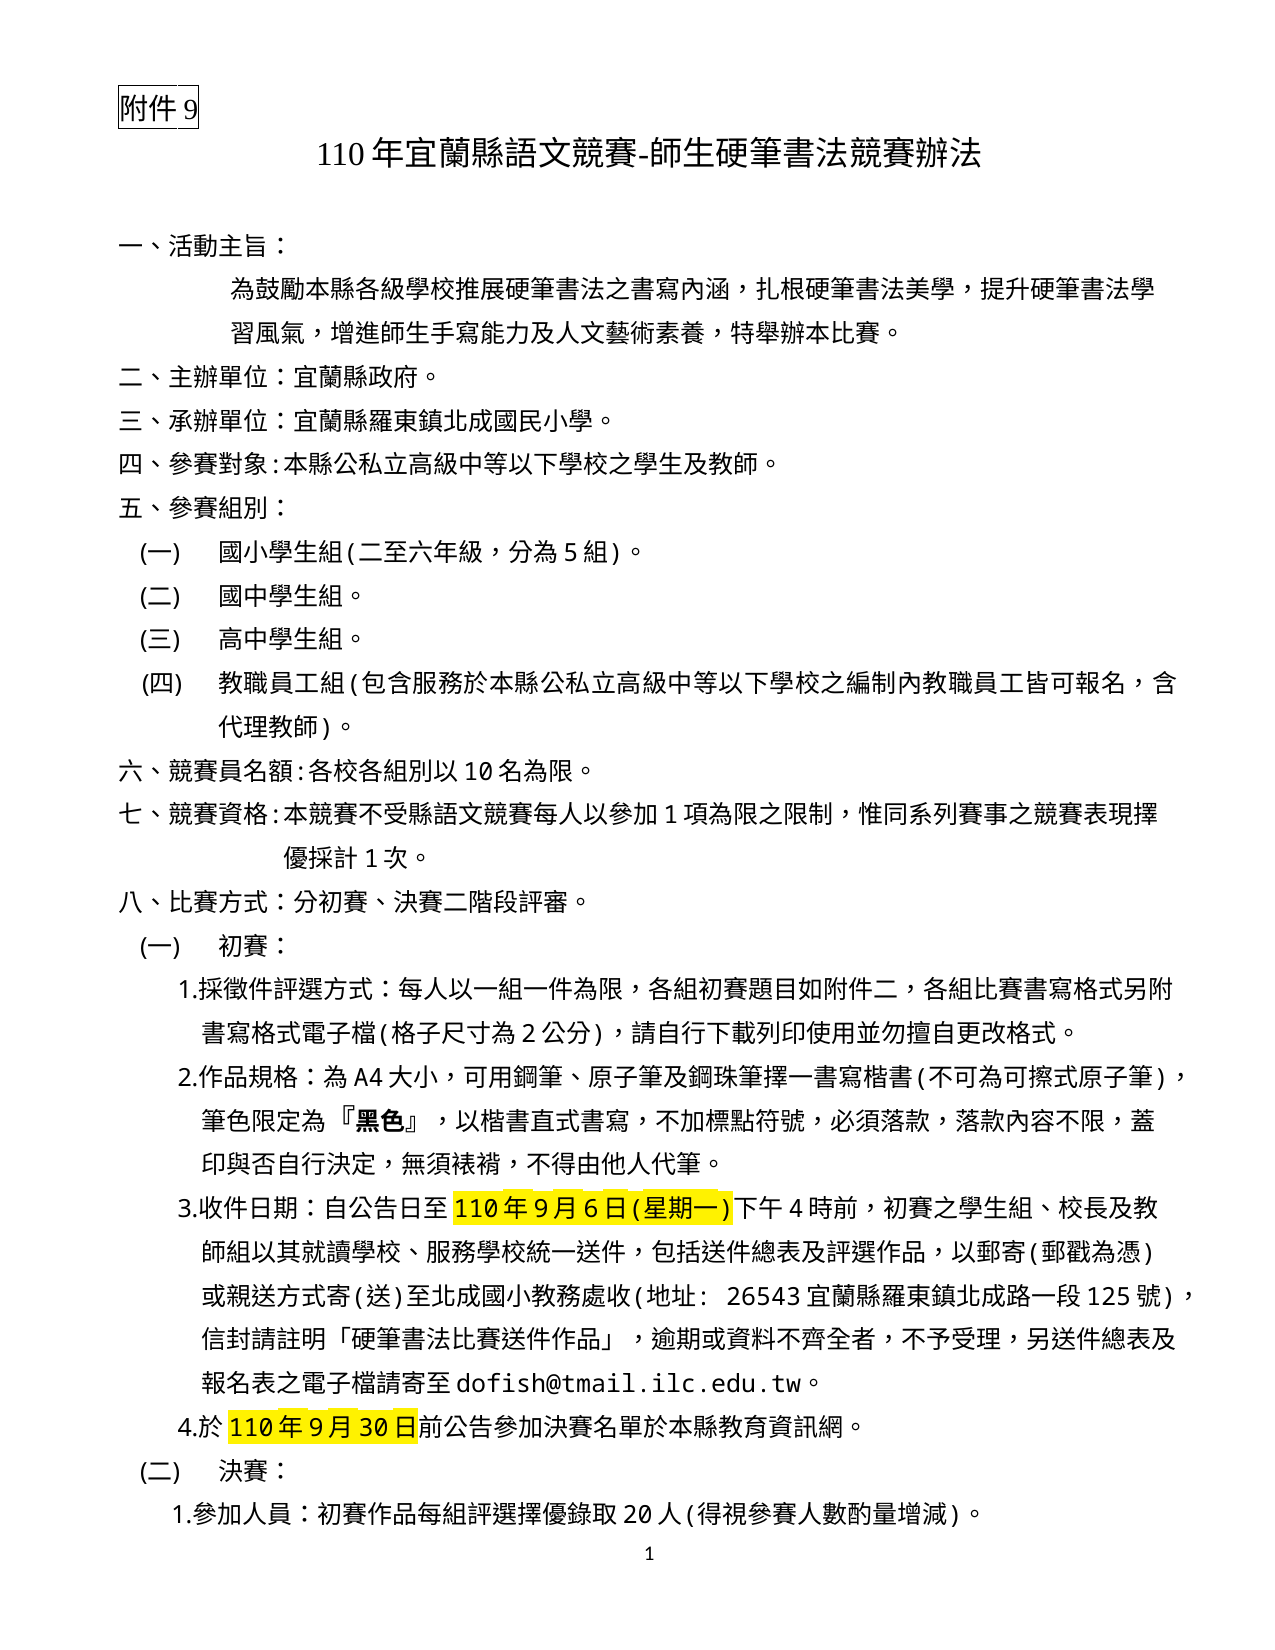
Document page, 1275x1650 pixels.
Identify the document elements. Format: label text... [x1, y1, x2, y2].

text 110年宜蘭縣語文競賽-師生硬筆書法競賽辦法 [118, 128, 1180, 174]
list 競賽員名額:各校各組別以10名為限。 [118, 745, 1180, 789]
text 附件9 [118, 83, 1180, 128]
list 採徵件評選方式：每人以一組一件為限，各組初賽題目如附件二，各組比賽書寫格式另附書寫格式電子檔(格子尺寸為2公分)，請自行下載列印使用並勿擅自更改格式。 [177, 964, 1180, 1051]
list 國小學生組(二至六年級，分為5組)。 [140, 526, 1180, 570]
list 初賽： [140, 920, 1180, 964]
list 參賽對象:本縣公私立高級中等以下學校之學生及教師。 [118, 439, 1180, 483]
list 國中學生組。 [140, 570, 1180, 614]
list 教職員工組(包含服務於本縣公私立高級中等以下學校之編制內教職員工皆可報名，含代理教師)。 [142, 658, 1180, 745]
list 作品規格：為A4大小，可用鋼筆、原子筆及鋼珠筆擇一書寫楷書(不可為可擦式原子筆)，筆色限定為『黑色』，以楷書直式書寫，不加標點符號，必須落款，落款內容不限，蓋印與否自行決定，無須裱褙，不得由他人代筆。 [177, 1051, 1180, 1183]
list 參加人員：初賽作品每組評選擇優錄取20人(得視參賽人數酌量增減)。 [118, 1489, 1180, 1533]
list 競賽資格:本競賽不受縣語文競賽每人以參加1項為限之限制，惟同系列賽事之競賽表現擇優採計1次。 [118, 789, 1180, 876]
list 活動主旨： [118, 220, 1180, 264]
list 於110年9月30日前公告參加決賽名單於本縣教育資訊網。 [177, 1401, 1180, 1445]
list 為鼓勵本縣各級學校推展硬筆書法之書寫內涵，扎根硬筆書法美學，提升硬筆書法學習風氣，增進師生手寫能力及人文藝術素養，特舉辦本比賽。 [171, 264, 1180, 351]
list 收件日期：自公告日至110年9月6日(星期一)下午4時前，初賽之學生組、校長及教師組以其就讀學校、服務學校統一送件，包括送件總表及評選作品，以郵寄(郵戳為憑)或親送方式寄(送)至北成國小教務處收(地址: 26543宜蘭縣羅東鎮北成路一段125號)，信封請註明「硬筆書法比賽送件作品」，逾期或資料不齊全者，不予受理，另送件總表及報名表之電子檔請寄至dofish@tmail.ilc.edu.tw。 [177, 1183, 1180, 1401]
list 承辦單位：宜蘭縣羅東鎮北成國民小學。 [118, 395, 1180, 439]
list 高中學生組。 [140, 614, 1180, 658]
list 主辦單位：宜蘭縣政府。 [118, 351, 1180, 395]
list 參賽組別： [118, 483, 1180, 526]
list 比賽方式：分初賽、決賽二階段評審。 [118, 876, 1180, 920]
list 決賽： [140, 1445, 1180, 1489]
